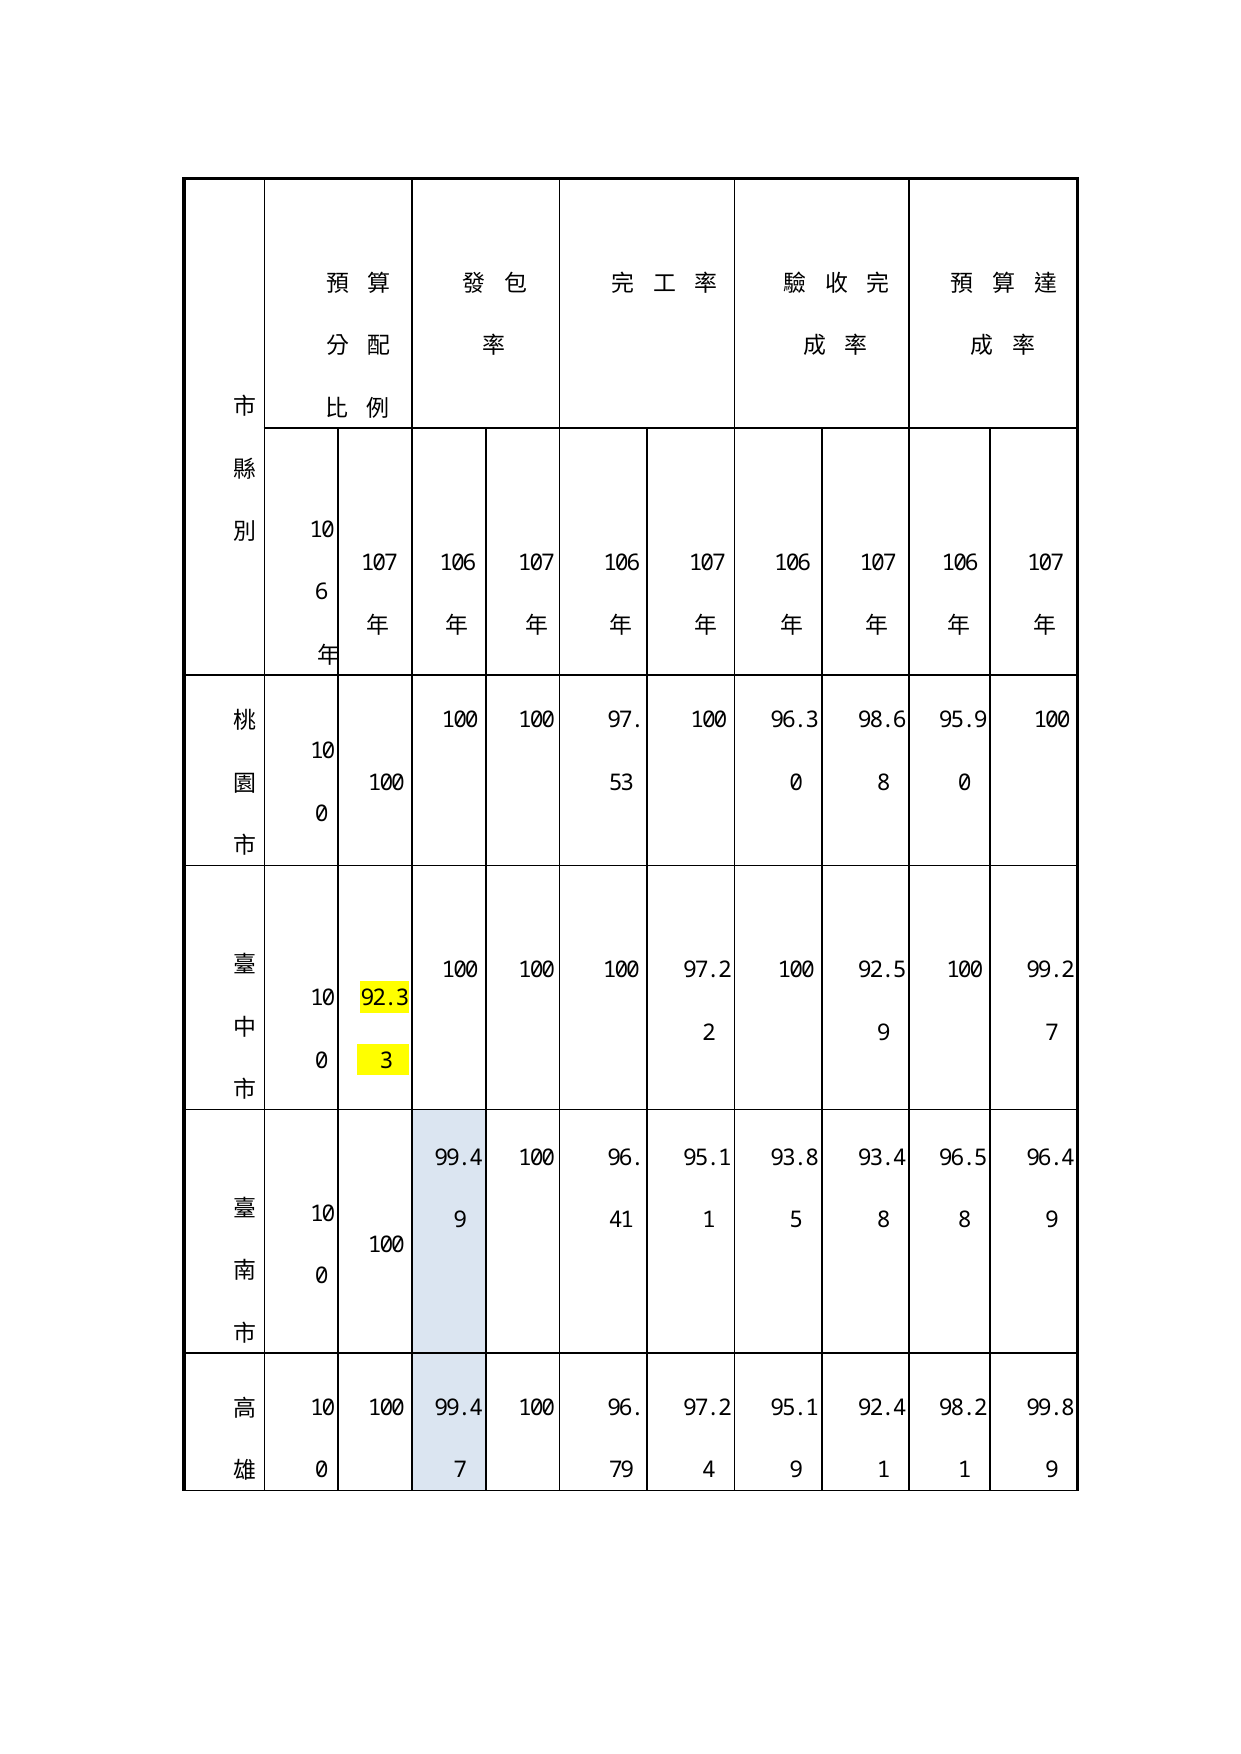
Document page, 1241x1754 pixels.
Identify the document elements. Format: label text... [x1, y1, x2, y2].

table_cell 106年 [265, 429, 337, 674]
table_cell 100 [339, 1354, 411, 1490]
table_cell 107年 [991, 429, 1076, 674]
table_cell 臺中市 [186, 866, 264, 1108]
table_cell 99.47 [413, 1354, 485, 1490]
table_cell 96.49 [991, 1110, 1076, 1352]
table_cell 臺南市 [186, 1110, 264, 1352]
table_cell 106年 [560, 429, 646, 674]
table_cell 97.24 [648, 1354, 734, 1490]
table_header 驗收完成率 [735, 180, 908, 427]
table_header 預算分配比例 [265, 180, 411, 427]
table_cell 100 [487, 1110, 559, 1352]
table_cell 高雄 [186, 1354, 264, 1490]
table_cell 95.19 [735, 1354, 821, 1490]
table_cell 96.79 [560, 1354, 646, 1490]
table_cell 100 [265, 1354, 337, 1490]
table_header 市縣別 [186, 180, 264, 674]
table_cell 106年 [413, 429, 485, 674]
table_cell 100 [560, 866, 646, 1108]
table_cell 100 [265, 676, 337, 865]
table_cell 100 [339, 1110, 411, 1352]
table_cell 97.22 [648, 866, 734, 1108]
table_cell 93.85 [735, 1110, 821, 1352]
table_header 發包率 [413, 180, 559, 427]
table_cell 100 [991, 676, 1076, 865]
table_cell 100 [413, 866, 485, 1108]
table_cell 95.90 [910, 676, 989, 865]
table_cell 107年 [648, 429, 734, 674]
table_cell 92.33 [339, 866, 411, 1108]
table_header 完工率 [560, 180, 734, 427]
table_cell 98.21 [910, 1354, 989, 1490]
table_cell 99.27 [991, 866, 1076, 1108]
table_cell 98.68 [823, 676, 908, 865]
table_header 預算達成率 [910, 180, 1076, 427]
table_cell 100 [910, 866, 989, 1108]
table_cell 107年 [823, 429, 908, 674]
table_cell 100 [487, 1354, 559, 1490]
table_cell 100 [487, 676, 559, 865]
table_cell 99.89 [991, 1354, 1076, 1490]
table_cell 95.11 [648, 1110, 734, 1352]
table_cell 97.53 [560, 676, 646, 865]
table_cell 107年 [487, 429, 559, 674]
table_cell 100 [265, 1110, 337, 1352]
table_cell 99.49 [413, 1110, 485, 1352]
table_cell 92.41 [823, 1354, 908, 1490]
table_cell 93.48 [823, 1110, 908, 1352]
table_cell 106年 [735, 429, 821, 674]
table_cell 桃園市 [186, 676, 264, 865]
table_cell 100 [339, 676, 411, 865]
table_cell 96.58 [910, 1110, 989, 1352]
table_cell 96.41 [560, 1110, 646, 1352]
table_cell 92.59 [823, 866, 908, 1108]
table_cell 107年 [339, 429, 411, 674]
table_cell 100 [487, 866, 559, 1108]
table_cell 96.30 [735, 676, 821, 865]
table_cell 100 [413, 676, 485, 865]
table_cell 106年 [910, 429, 989, 674]
table_cell 100 [735, 866, 821, 1108]
table_cell 100 [265, 866, 337, 1108]
table_cell 100 [648, 676, 734, 865]
